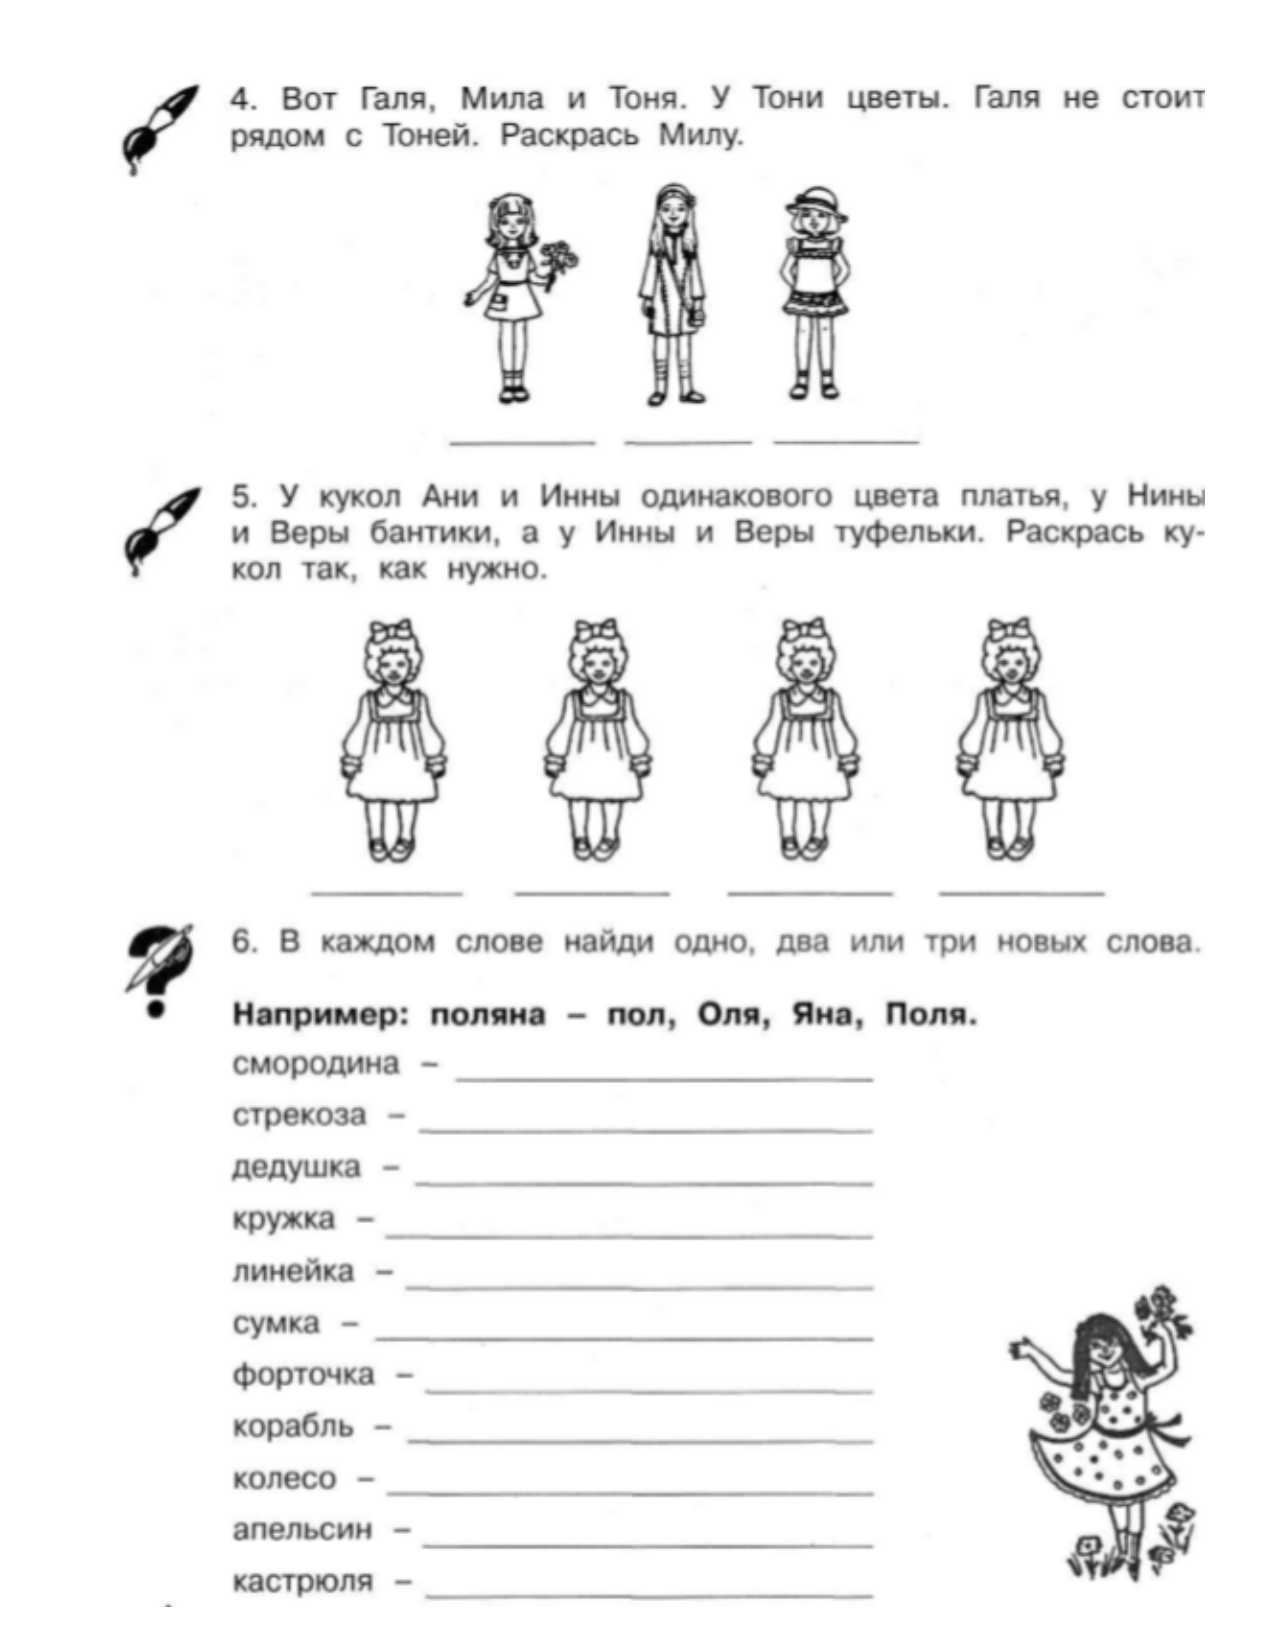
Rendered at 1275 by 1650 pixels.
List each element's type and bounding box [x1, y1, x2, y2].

picture [363, 65, 1051, 1607]
